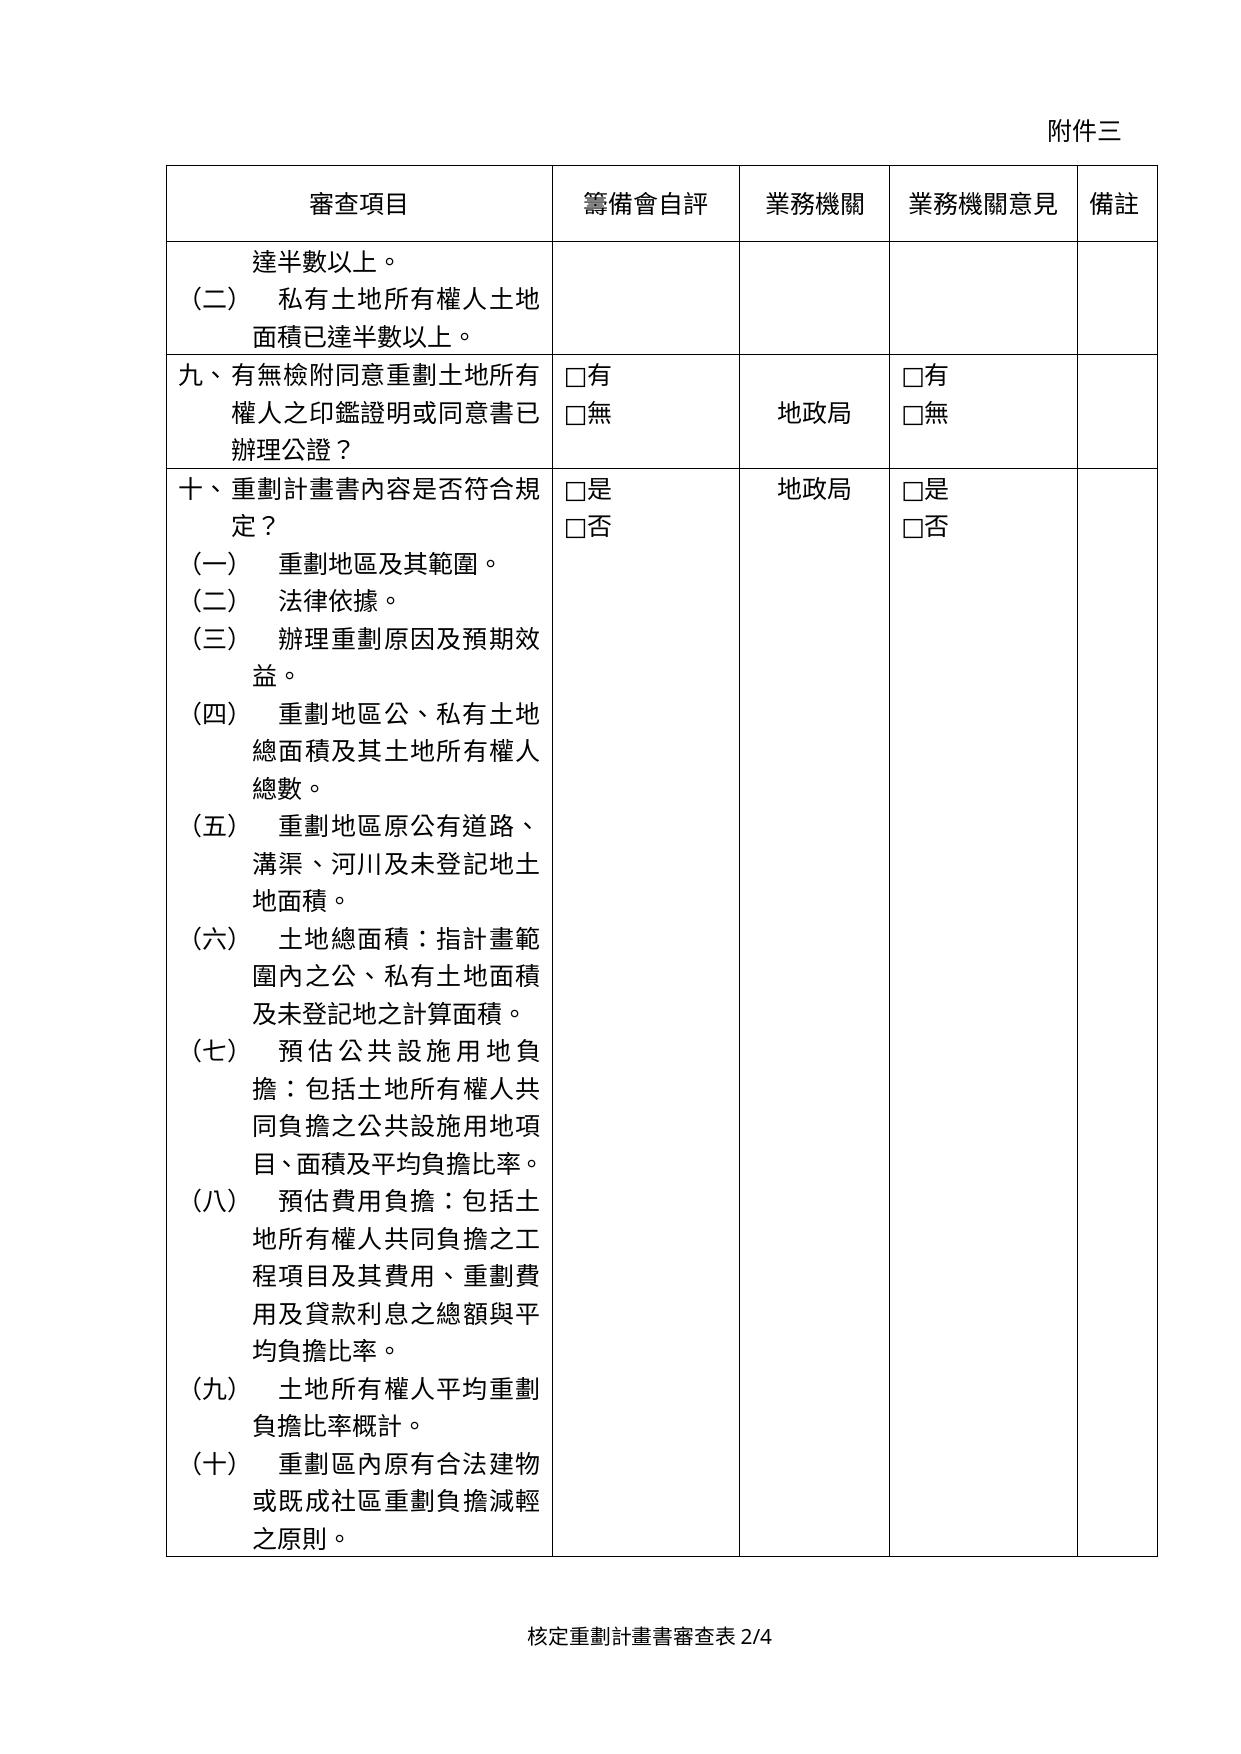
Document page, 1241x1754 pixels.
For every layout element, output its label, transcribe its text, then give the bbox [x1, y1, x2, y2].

table_cell [1078, 242, 1157, 354]
table_cell □有 □無 [553, 355, 739, 468]
table_cell □是 □否 [890, 469, 1077, 1556]
table_cell □有 □無 [890, 355, 1077, 468]
table_header 審查項目 [167, 166, 552, 241]
table_header 備註 [1078, 166, 1157, 241]
table_cell 有無檢附同意重劃土地所有權人之印鑑證明或同意書已辦理公證？ [167, 355, 552, 468]
table_cell [890, 242, 1077, 354]
table_cell [740, 242, 889, 354]
table_cell [1078, 355, 1157, 468]
table_cell 重劃計畫書內容是否符合規定？ 重劃地區及其範圍。 法律依據。 辦理重劃原因及預期效益。 重劃地區公、私有土地總面積及其土地所有權人總數。 重劃地區原公有道路、溝渠、河川及未登記地土地面積。 土地總面積：指計畫範圍內之公、私有土地面積及未登記地之計算面積。 預估公共設施用地負擔：包括土地所有權人共同負擔之公共設施用地項目、面積及平均負擔比率。 預估費用負擔：包括土地所有權人共同負擔之工程項目及其費用、重劃費用及貸款利息之總額與平均負擔比率。 土地所有權人平均重劃負擔比率概計。 重劃區內原有合法建物或既成社區重劃負擔減輕之原則。 財務計畫：包括資金需求總額、貸款及償還計畫。 預定重劃工作進度表。 重劃區範圍都市計畫地籍套繪圖。 [167, 469, 552, 1556]
table_cell [553, 242, 739, 354]
table_header 業務機關 [740, 166, 889, 241]
table_cell [1078, 469, 1157, 1556]
table_cell 地政局 [740, 469, 889, 1556]
table_header 籌備會自評 [553, 166, 739, 241]
table_header 業務機關意見 [890, 166, 1077, 241]
table_cell 地政局 [740, 355, 889, 468]
table_cell □是 □否 [553, 469, 739, 1556]
table_cell 同意參加重劃之比例是否符合規定？ 私有土地所有權人數已達半數以上。 私有土地所有權人土地面積已達半數以上。 [167, 242, 552, 354]
